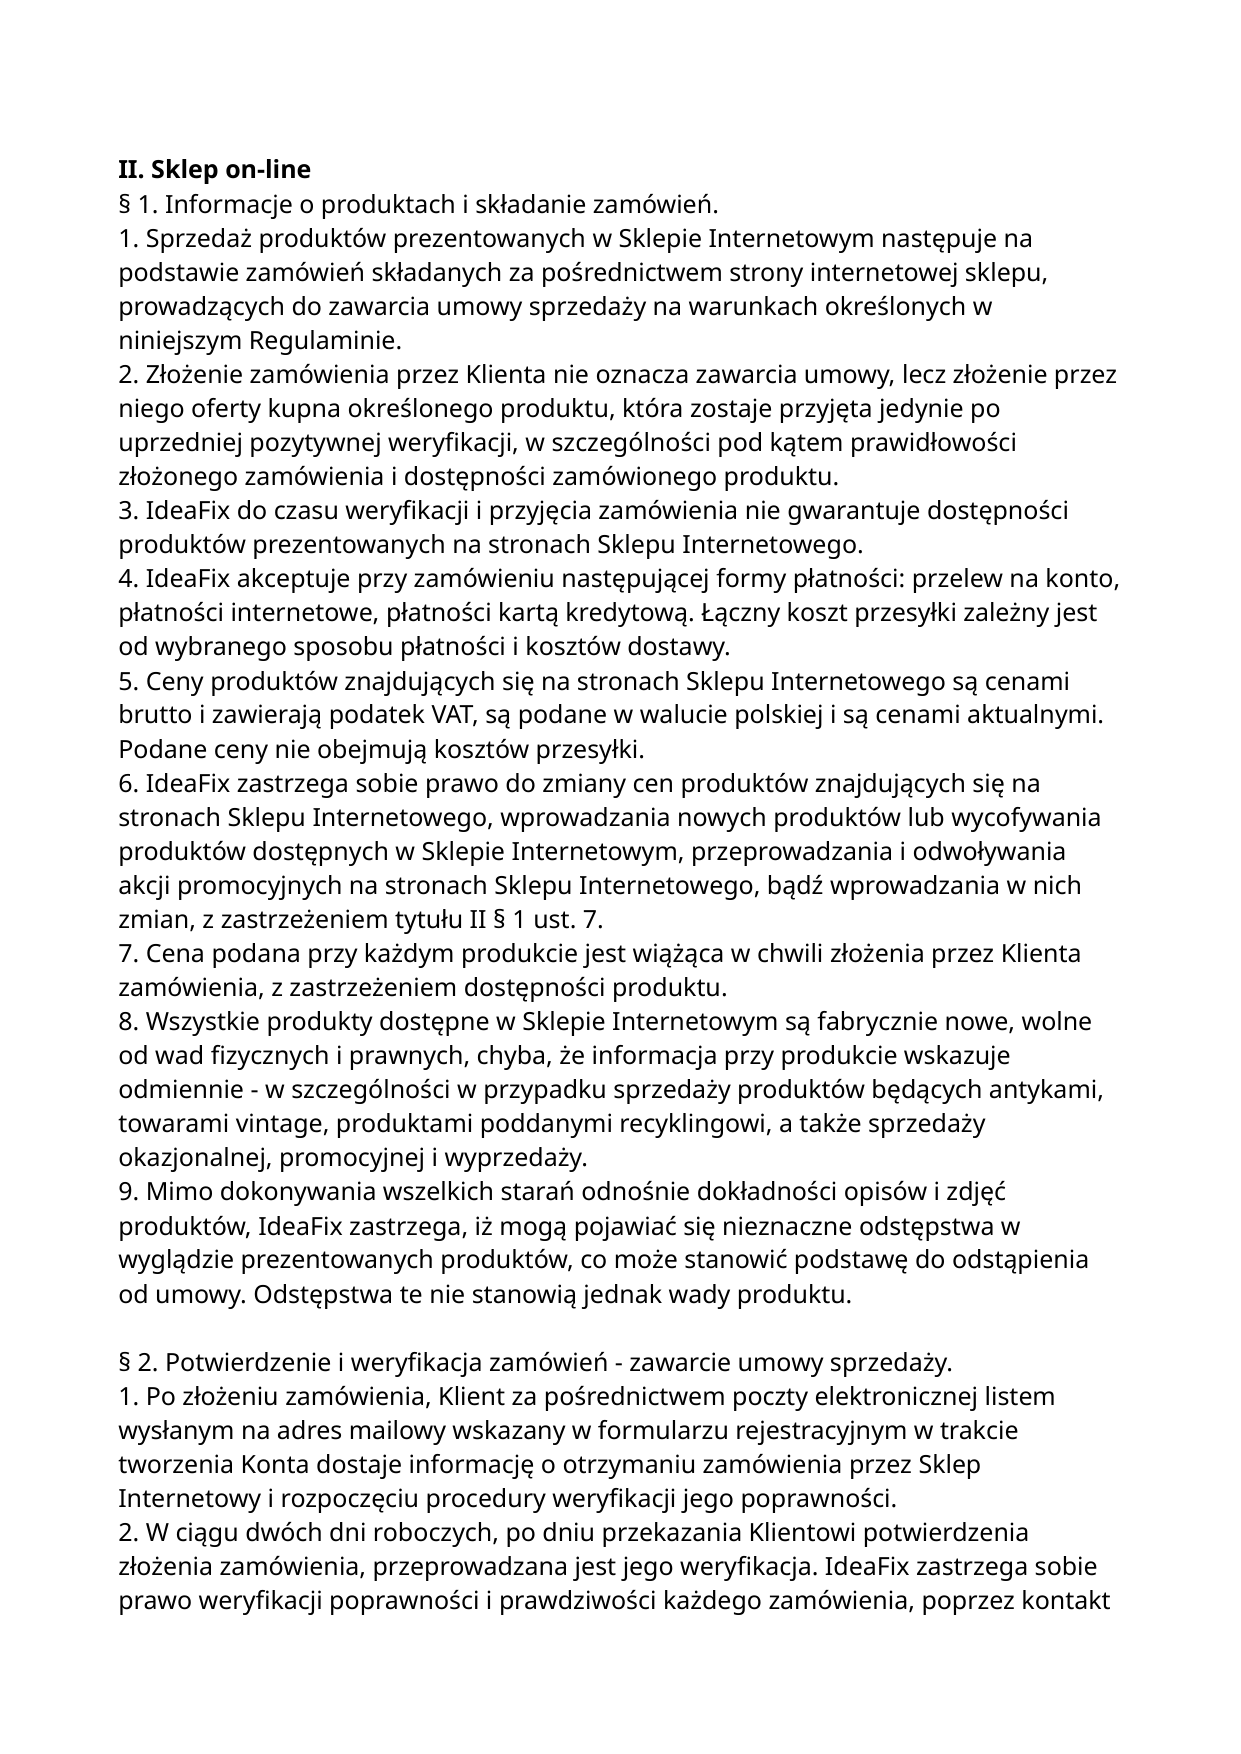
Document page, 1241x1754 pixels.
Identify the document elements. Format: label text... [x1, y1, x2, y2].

list 9. Mimo dokonywania wszelkich starań odnośnie dokładności opisów i zdjęć produktów, IdeaFix zastrzega, iż mogą pojawiać się nieznaczne odstępstwa w wyglądzie prezentowanych produktów, co może stanowić podstawę do odstąpienia od umowy. Odstępstwa te nie stanowią jednak wady produktu. [118, 1174, 1122, 1310]
list II. Sklep on-line [118, 152, 1122, 186]
list § 2. Potwierdzenie i weryfikacja zamówień - zawarcie umowy sprzedaży. [118, 1344, 1122, 1378]
list 8. Wszystkie produkty dostępne w Sklepie Internetowym są fabrycznie nowe, wolne od wad fizycznych i prawnych, chyba, że informacja przy produkcie wskazuje odmiennie - w szczególności w przypadku sprzedaży produktów będących antykami, towarami vintage, produktami poddanymi recyklingowi, a także sprzedaży okazjonalnej, promocyjnej i wyprzedaży. [118, 1004, 1122, 1174]
list 5. Ceny produktów znajdujących się na stronach Sklepu Internetowego są cenami brutto i zawierają podatek VAT, są podane w walucie polskiej i są cenami aktualnymi. Podane ceny nie obejmują kosztów przesyłki. [118, 663, 1122, 765]
list 3. IdeaFix do czasu weryfikacji i przyjęcia zamówienia nie gwarantuje dostępności produktów prezentowanych na stronach Sklepu Internetowego. [118, 493, 1122, 561]
list 6. IdeaFix zastrzega sobie prawo do zmiany cen produktów znajdujących się na stronach Sklepu Internetowego, wprowadzania nowych produktów lub wycofywania produktów dostępnych w Sklepie Internetowym, przeprowadzania i odwoływania akcji promocyjnych na stronach Sklepu Internetowego, bądź wprowadzania w nich zmian, z zastrzeżeniem tytułu II § 1 ust. 7. [118, 765, 1122, 936]
list 1. Sprzedaż produktów prezentowanych w Sklepie Internetowym następuje na podstawie zamówień składanych za pośrednictwem strony internetowej sklepu, prowadzących do zawarcia umowy sprzedaży na warunkach określonych w niniejszym Regulaminie. [118, 220, 1122, 357]
list 1. Po złożeniu zamówienia, Klient za pośrednictwem poczty elektronicznej listem wysłanym na adres mailowy wskazany w formularzu rejestracyjnym w trakcie tworzenia Konta dostaje informację o otrzymaniu zamówienia przez Sklep Internetowy i rozpoczęciu procedury weryfikacji jego poprawności. [118, 1378, 1122, 1515]
list 7. Cena podana przy każdym produkcie jest wiążąca w chwili złożenia przez Klienta zamówienia, z zastrzeżeniem dostępności produktu. [118, 936, 1122, 1004]
list 2. Złożenie zamówienia przez Klienta nie oznacza zawarcia umowy, lecz złożenie przez niego oferty kupna określonego produktu, która zostaje przyjęta jedynie po uprzedniej pozytywnej weryfikacji, w szczególności pod kątem prawidłowości złożonego zamówienia i dostępności zamówionego produktu. [118, 357, 1122, 493]
list 2. W ciągu dwóch dni roboczych, po dniu przekazania Klientowi potwierdzenia złożenia zamówienia, przeprowadzana jest jego weryfikacja. IdeaFix zastrzega sobie prawo weryfikacji poprawności i prawdziwości każdego zamówienia, poprzez kontakt [118, 1515, 1122, 1617]
list § 1. Informacje o produktach i składanie zamówień. [118, 186, 1122, 220]
list 4. IdeaFix akceptuje przy zamówieniu następującej formy płatności: przelew na konto, płatności internetowe, płatności kartą kredytową. Łączny koszt przesyłki zależny jest od wybranego sposobu płatności i kosztów dostawy. [118, 561, 1122, 663]
